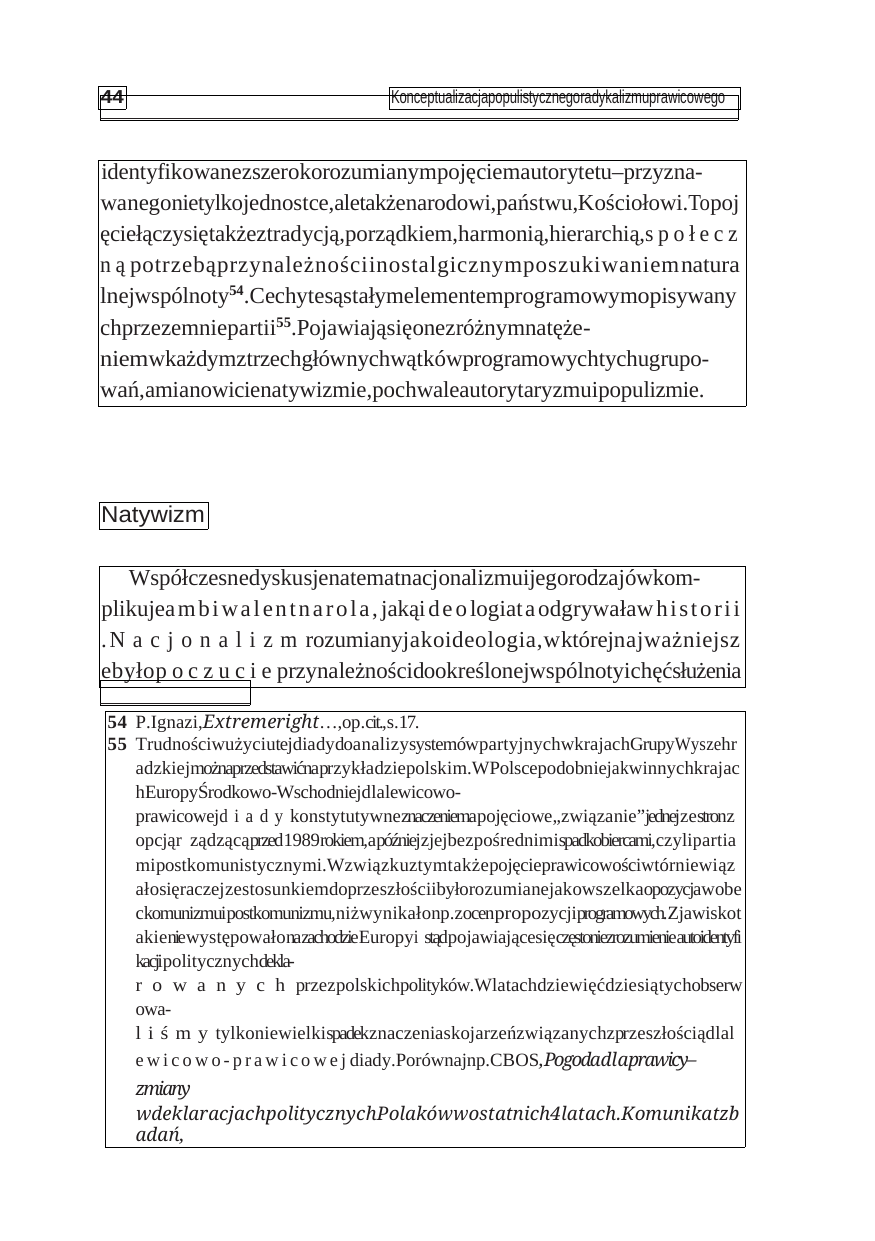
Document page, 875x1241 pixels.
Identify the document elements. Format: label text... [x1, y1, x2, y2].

text wanegonietylkojednostce,aletakżenarodowi,państwu,Kościołowi.Topojęciełączysiętakżeztradycją,porządkiem,harmonią,hierarchią,społecznąpotrzebąprzynależnościinostalgicznymposzukiwaniemnaturalnejwspólnoty54.Cechytesąstałymelementemprogramowymopisywanychprzezemniepartii55.Pojawiająsięonezróżnymnatęże-niemwkażdymztrzechgłównychwątkówprogramowychtychugrupo-wań,amianowicienatywizmie,pochwaleautorytaryzmuipopulizmie. [100, 189, 744, 403]
text 44 [101, 96, 126, 107]
text Współczesnedyskusjenatematnacjonalizmuijegorodzajówkom- [101, 567, 745, 590]
text identyfikowanezszerokorozumianympojęciemautorytetu–przyzna- [100, 161, 746, 184]
text Natywizm [101, 503, 208, 528]
text Konceptualizacjapopulistycznegoradykalizmuprawicowego [391, 88, 740, 107]
text 44 [101, 87, 126, 95]
text wdeklaracjachpolitycznychPolakówwostatnich4latach.Komunikatzbadań, [135, 1103, 744, 1146]
list P.Ignazi,Extremeright…,op.cit.,s.17. [107, 712, 744, 733]
list TrudnościwużyciutejdiadydoanalizysystemówpartyjnychwkrajachGrupyWyszehradzkiejmożnaprzedstawićnaprzykładziepolskim.WPolscepodobniejakwinnychkrajachEuropyŚrodkowo-Wschodniejdlalewicowo-prawicowejdiadykonstytutywneznaczeniemapojęciowe„związanie”jednejzestronzopcjąrządzącąprzed1989rokiem,apóźniejzjejbezpośrednimispadkobiercami,czylipartiamipostkomunistycznymi.Wzwiązkuztymtakżepojęcieprawicowościwtórniewiązałosięraczejzestosunkiemdoprzeszłościibyłorozumianejakowszelkaopozycjawobeckomunizmuipostkomunizmu,niżwynikałonp.zocenpropozycjiprogramowych.ZjawiskotakieniewystępowałonazachodzieEuropyistądpojawiającesięczęstoniezrozumienieautoidentyfikacjipolitycznychdekla-rowanychprzezpolskichpolityków.Wlatachdziewięćdziesiątychobserwowa-liśmytylkoniewielkispadekznaczeniaskojarzeńzwiązanychzprzeszłościądlalewicowo-prawicowejdiady.Porównajnp.CBOS,Pogodadlaprawicy–zmiany [107, 733, 743, 1101]
text plikujeambiwalentnarola,jakąideologiataodgrywaławhistorii.Nacjonalizmrozumianyjakoideologia,wktórejnajważniejszebyłopoczucieprzynależnościdookreślonejwspólnotyichęćsłużeniajej56, [101, 595, 742, 687]
